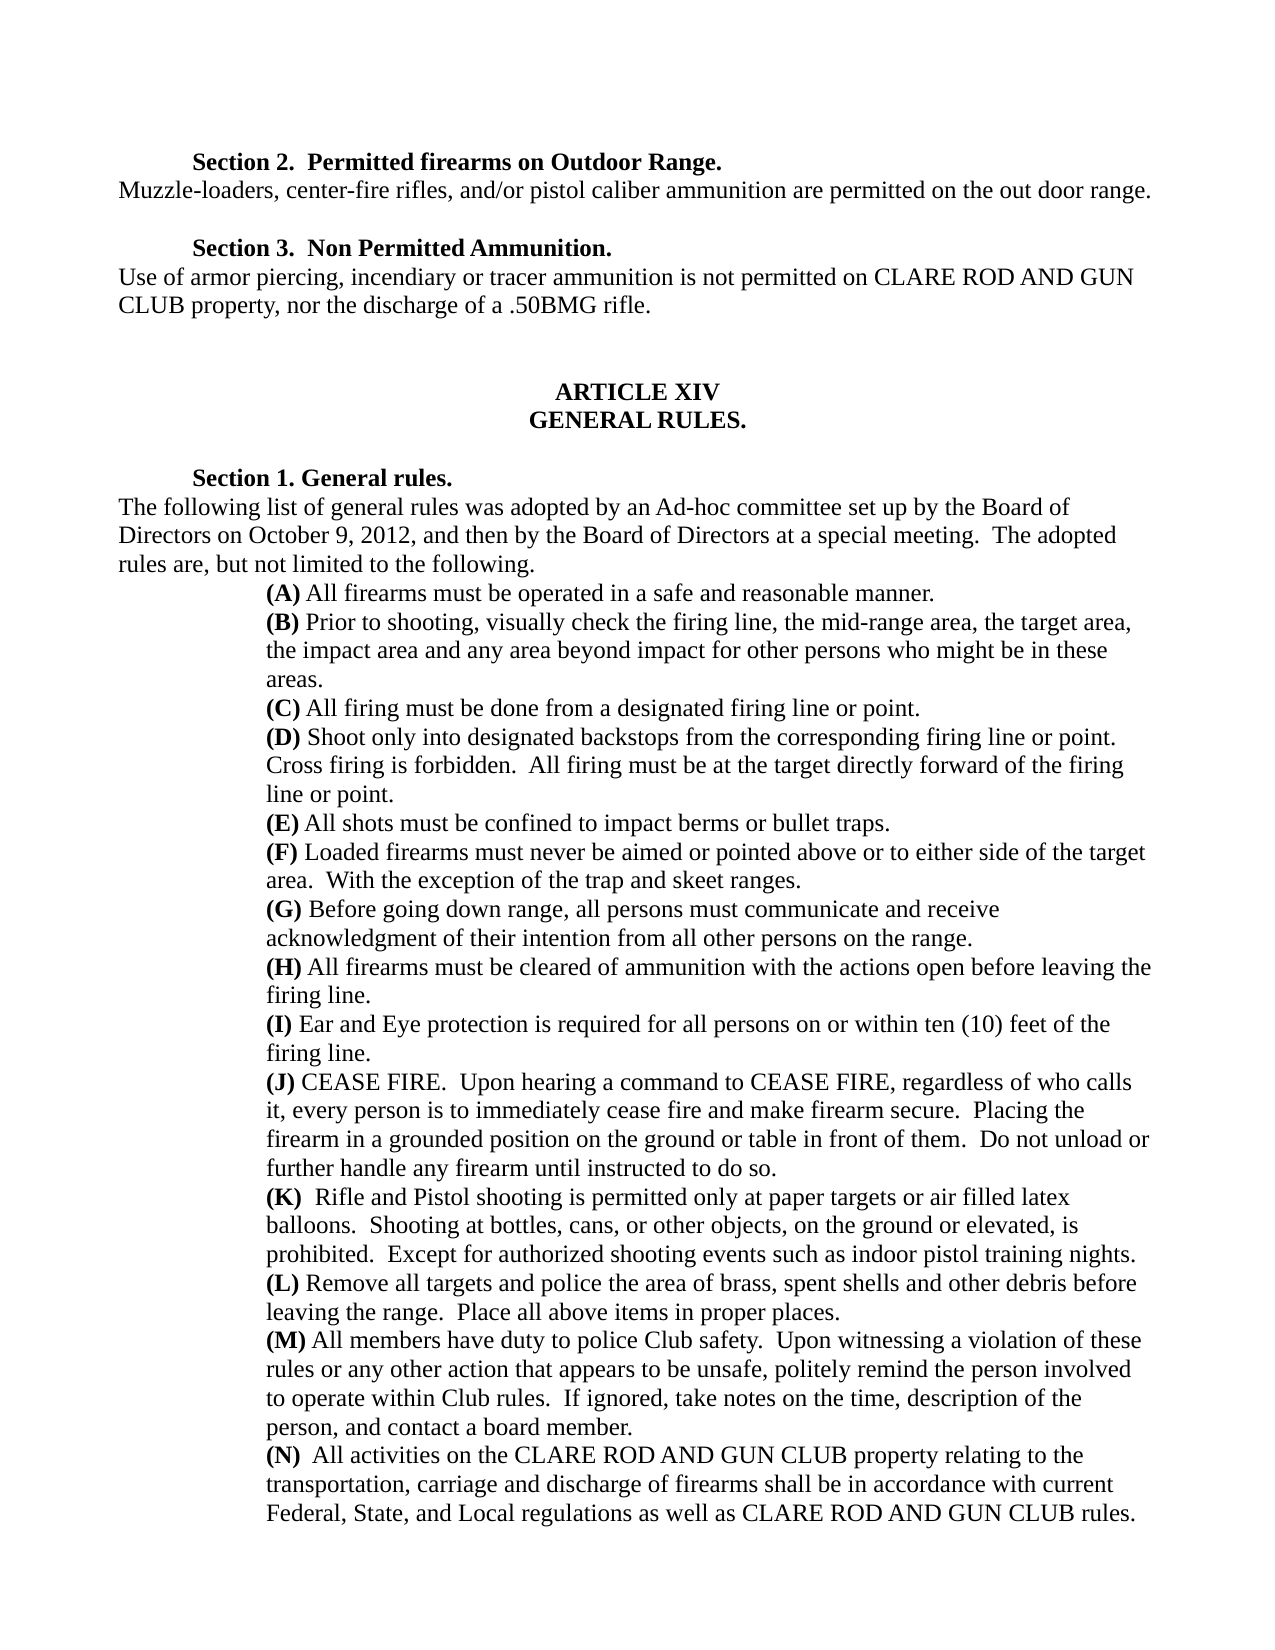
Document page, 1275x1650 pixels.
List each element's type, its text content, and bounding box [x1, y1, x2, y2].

text GENERAL RULES. [118, 406, 1157, 434]
text (N) All activities on the CLARE ROD AND GUN CLUB property relating to the transportation, carriage and discharge of firearms shall be in accordance with current Federal, State, and Local regulations as well as CLARE ROD AND GUN CLUB rules. [118, 1441, 1157, 1527]
text (B) Prior to shooting, visually check the firing line, the mid-range area, the target area, the impact area and any area beyond impact for other persons who might be in these areas. [118, 607, 1157, 693]
text The following list of general rules was adopted by an Ad-hoc committee set up by the Board of Directors on October 9, 2012, and then by the Board of Directors at a special meeting. The adopted rules are, but not limited to the following. [118, 492, 1157, 578]
text (A) All firearms must be operated in a safe and reasonable manner. [118, 578, 1157, 607]
text Muzzle-loaders, center-fire rifles, and/or pistol caliber ammunition are permitted on the out door range. [118, 176, 1157, 204]
text (I) Ear and Eye protection is required for all persons on or within ten (10) feet of the firing line. [118, 1009, 1157, 1067]
text (K) Rifle and Pistol shooting is permitted only at paper targets or air filled latex balloons. Shooting at bottles, cans, or other objects, on the ground or elevated, is prohibited. Except for authorized shooting events such as indoor pistol training nights. [118, 1182, 1157, 1268]
text (C) All firing must be done from a designated firing line or point. [118, 693, 1157, 722]
text ARTICLE XIV [118, 377, 1157, 406]
text (M) All members have duty to police Club safety. Upon witnessing a violation of these rules or any other action that appears to be unsafe, politely remind the person involved to operate within Club rules. If ignored, take notes on the time, description of the person, and contact a board member. [118, 1326, 1157, 1441]
text (L) Remove all targets and police the area of brass, spent shells and other debris before leaving the range. Place all above items in proper places. [118, 1268, 1157, 1326]
text Section 3. Non Permitted Ammunition. [118, 233, 1157, 262]
text (J) CEASE FIRE. Upon hearing a command to CEASE FIRE, regardless of who calls it, every person is to immediately cease fire and make firearm secure. Placing the firearm in a grounded position on the ground or table in front of them. Do not unload or further handle any firearm until instructed to do so. [118, 1067, 1157, 1182]
text Use of armor piercing, incendiary or tracer ammunition is not permitted on CLARE ROD AND GUN CLUB property, nor the discharge of a .50BMG rifle. [118, 262, 1157, 319]
text (H) All firearms must be cleared of ammunition with the actions open before leaving the firing line. [118, 952, 1157, 1009]
text Section 1. General rules. [118, 463, 1157, 492]
text (E) All shots must be confined to impact berms or bullet traps. [118, 808, 1157, 837]
text Section 2. Permitted firearms on Outdoor Range. [118, 147, 1157, 176]
text (F) Loaded firearms must never be aimed or pointed above or to either side of the target area. With the exception of the trap and skeet ranges. [118, 837, 1157, 894]
text (D) Shoot only into designated backstops from the corresponding firing line or point. Cross firing is forbidden. All firing must be at the target directly forward of the firing line or point. [118, 722, 1157, 808]
text (G) Before going down range, all persons must communicate and receive acknowledgment of their intention from all other persons on the range. [118, 894, 1157, 952]
